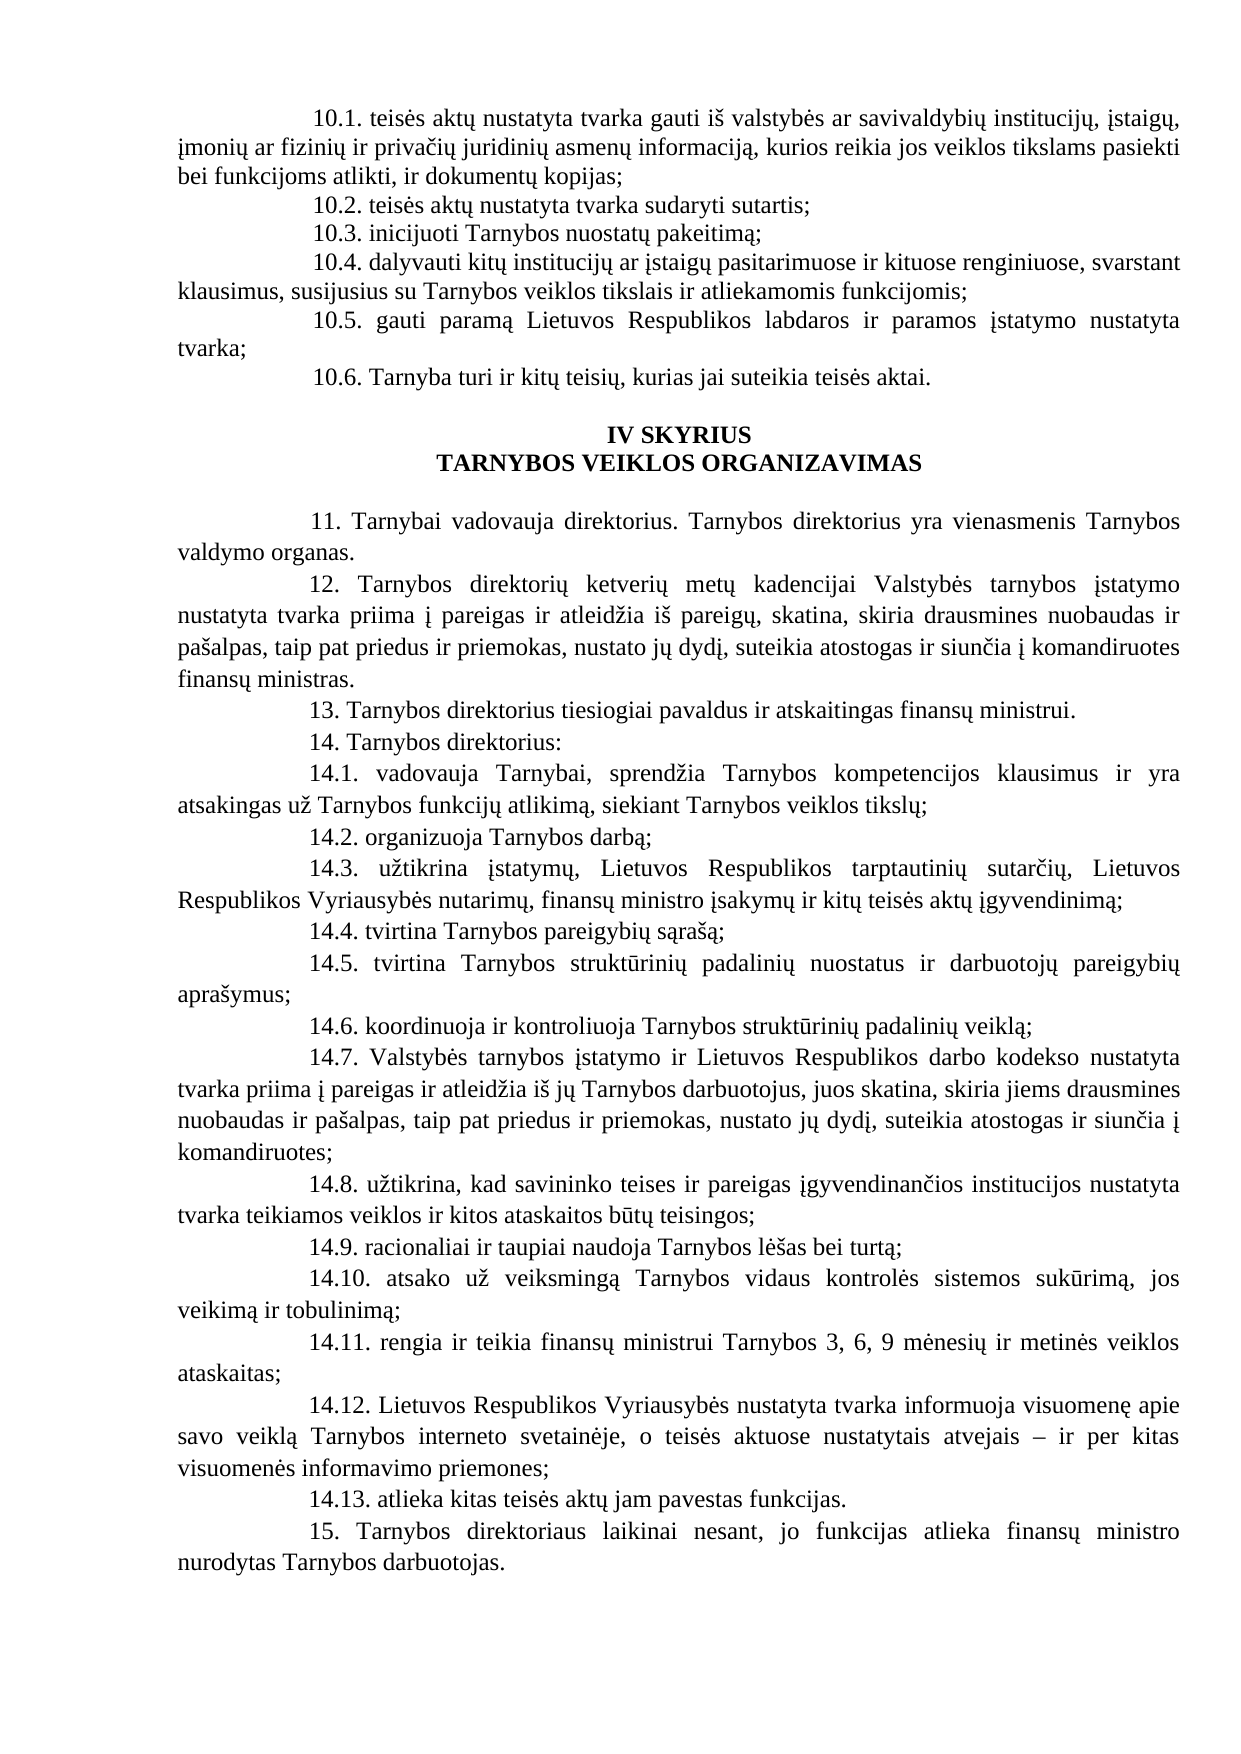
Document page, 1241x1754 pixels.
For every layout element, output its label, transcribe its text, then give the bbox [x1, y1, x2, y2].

text IV SKYRIUS [177, 420, 1181, 448]
text 14.9. racionaliai ir taupiai naudoja Tarnybos lėšas bei turtą; [177, 1232, 1181, 1261]
text 14.5. tvirtina Tarnybos struktūrinių padalinių nuostatus ir darbuotojų pareigybių aprašymus; [177, 948, 1181, 1008]
text 11. Tarnybai vadovauja direktorius. Tarnybos direktorius yra vienasmenis Tarnybos valdymo organas. [177, 506, 1181, 566]
text 14.13. atlieka kitas teisės aktų jam pavestas funkcijas. [177, 1484, 1181, 1513]
text 10.2. teisės aktų nustatyta tvarka sudaryti sutartis; [177, 190, 1181, 218]
text 10.5. gauti paramą Lietuvos Respublikos labdaros ir paramos įstatymo nustatyta tvarka; [177, 305, 1181, 362]
text 14.2. organizuoja Tarnybos darbą; [177, 822, 1181, 850]
text 14.8. užtikrina, kad savininko teises ir pareigas įgyvendinančios institucijos nustatyta tvarka teikiamos veiklos ir kitos ataskaitos būtų teisingos; [177, 1169, 1181, 1229]
text 14. Tarnybos direktorius: [177, 727, 1181, 756]
text 14.11. rengia ir teikia finansų ministrui Tarnybos 3, 6, 9 mėnesių ir metinės veiklos ataskaitas; [177, 1327, 1181, 1387]
text 10.6. Tarnyba turi ir kitų teisių, kurias jai suteikia teisės aktai. [177, 362, 1181, 391]
text 10.3. inicijuoti Tarnybos nuostatų pakeitimą; [177, 218, 1181, 247]
text TARNYBOS VEIKLOS ORGANIZAVIMAS [177, 448, 1181, 477]
text 14.7. Valstybės tarnybos įstatymo ir Lietuvos Respublikos darbo kodekso nustatyta tvarka priima į pareigas ir atleidžia iš jų Tarnybos darbuotojus, juos skatina, skiria jiems drausmines nuobaudas ir pašalpas, taip pat priedus ir priemokas, nustato jų dydį, suteikia atostogas ir siunčia į komandiruotes; [177, 1042, 1181, 1166]
text 14.12. Lietuvos Respublikos Vyriausybės nustatyta tvarka informuoja visuomenę apie savo veiklą Tarnybos interneto svetainėje, o teisės aktuose nustatytais atvejais – ir per kitas visuomenės informavimo priemones; [177, 1390, 1181, 1482]
text 14.10. atsako už veiksmingą Tarnybos vidaus kontrolės sistemos sukūrimą, jos veikimą ir tobulinimą; [177, 1263, 1181, 1324]
text 15. Tarnybos direktoriaus laikinai nesant, jo funkcijas atlieka finansų ministro nurodytas Tarnybos darbuotojas. [177, 1516, 1181, 1576]
text 10.1. teisės aktų nustatyta tvarka gauti iš valstybės ar savivaldybių institucijų, įstaigų, įmonių ar fizinių ir privačių juridinių asmenų informaciją, kurios reikia jos veiklos tikslams pasiekti bei funkcijoms atlikti, ir dokumentų kopijas; [177, 103, 1181, 190]
text 13. Tarnybos direktorius tiesiogiai pavaldus ir atskaitingas finansų ministrui. [177, 695, 1181, 724]
text 14.1. vadovauja Tarnybai, sprendžia Tarnybos kompetencijos klausimus ir yra atsakingas už Tarnybos funkcijų atlikimą, siekiant Tarnybos veiklos tikslų; [177, 758, 1181, 819]
text 14.6. koordinuoja ir kontroliuoja Tarnybos struktūrinių padalinių veiklą; [177, 1011, 1181, 1040]
text 14.3. užtikrina įstatymų, Lietuvos Respublikos tarptautinių sutarčių, Lietuvos Respublikos Vyriausybės nutarimų, finansų ministro įsakymų ir kitų teisės aktų įgyvendinimą; [177, 853, 1181, 913]
text 12. Tarnybos direktorių ketverių metų kadencijai Valstybės tarnybos įstatymo nustatyta tvarka priima į pareigas ir atleidžia iš pareigų, skatina, skiria drausmines nuobaudas ir pašalpas, taip pat priedus ir priemokas, nustato jų dydį, suteikia atostogas ir siunčia į komandiruotes finansų ministras. [177, 569, 1181, 692]
text 14.4. tvirtina Tarnybos pareigybių sąrašą; [177, 916, 1181, 945]
text 10.4. dalyvauti kitų institucijų ar įstaigų pasitarimuose ir kituose renginiuose, svarstant klausimus, susijusius su Tarnybos veiklos tikslais ir atliekamomis funkcijomis; [177, 247, 1181, 305]
